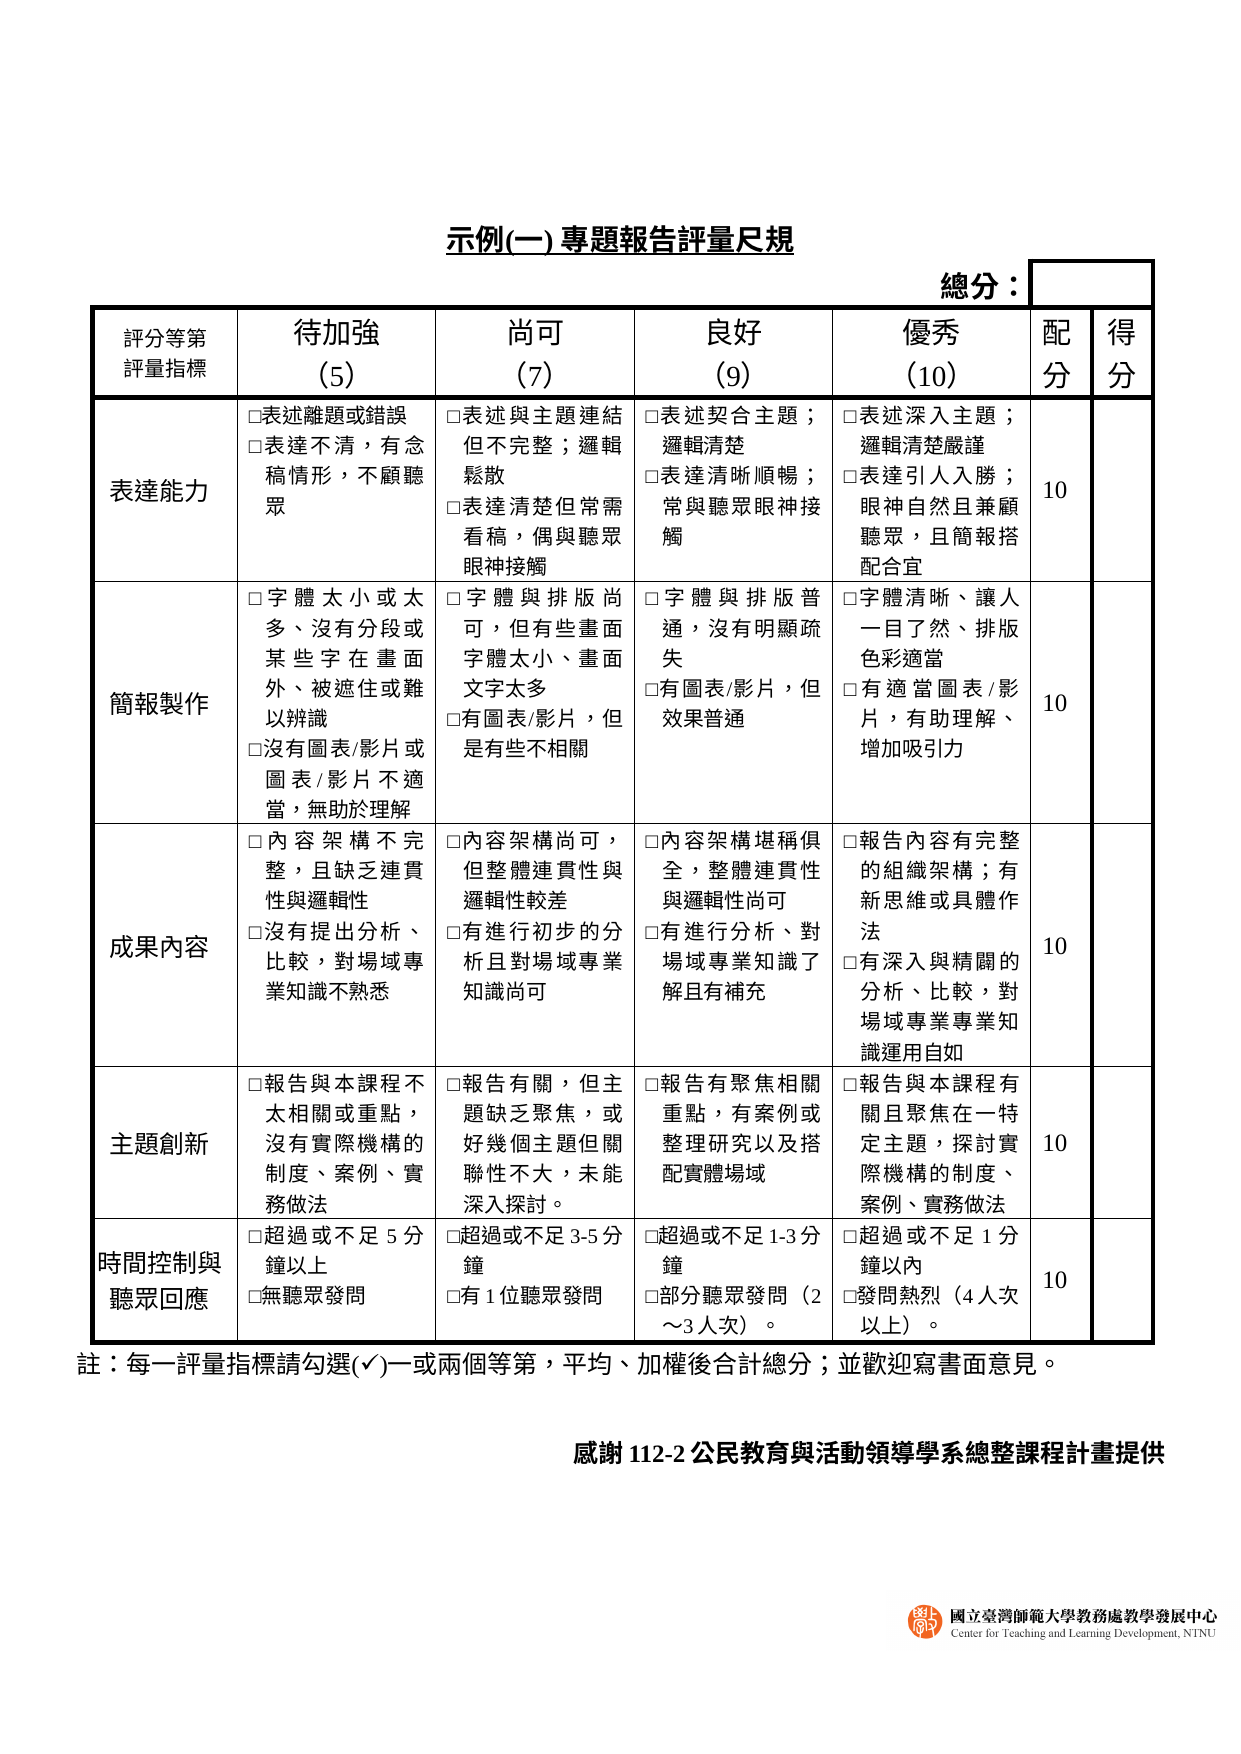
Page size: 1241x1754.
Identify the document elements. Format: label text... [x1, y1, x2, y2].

text 感謝112-2公民教育與活動領導學系總整課程計畫提供 [90, 1410, 1165, 1472]
table_header [1033, 263, 1151, 305]
table_header 總分： [93, 259, 1028, 305]
text 示例(一) 專題報告評量尺規 [75, 196, 1165, 258]
